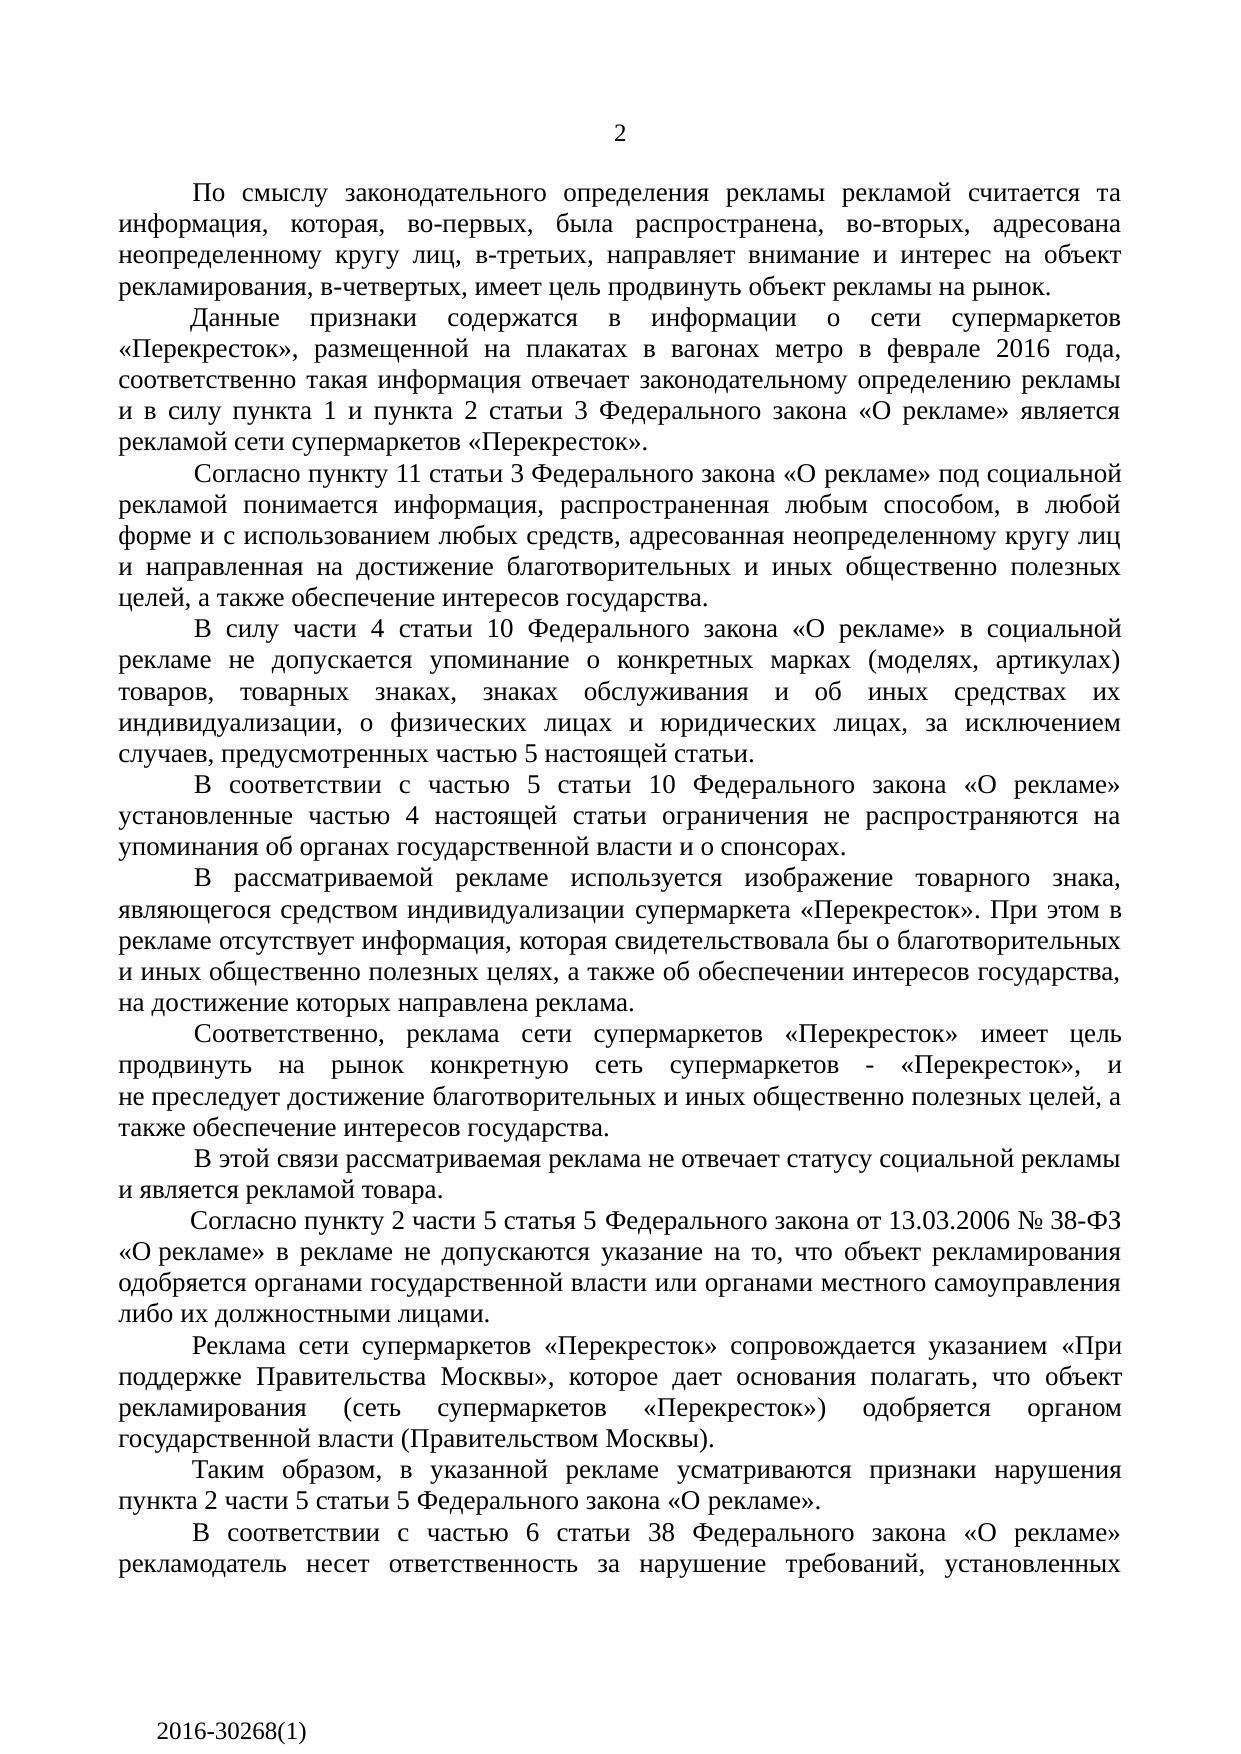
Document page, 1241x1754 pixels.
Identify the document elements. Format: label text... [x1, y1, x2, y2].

text В соответствии с частью 6 статьи 38 Федерального закона «О рекламе» рекламодатель несет ответственность за нарушение требований, установленных [118, 1516, 1122, 1578]
text Данные признаки содержатся в информации о сети супермаркетов «Перекресток», размещенной на плакатах в вагонах метро в феврале 2016 года, соответственно такая информация отвечает законодательному определению рекламы и в силу пункта 1 и пункта 2 статьи 3 Федерального закона «О рекламе» является рекламой сети супермаркетов «Перекресток». [118, 301, 1122, 457]
text В этой связи рассматриваемая реклама не отвечает статусу социальной рекламы и является рекламой товара. [118, 1142, 1122, 1204]
text Согласно пункту 2 части 5 статья 5 Федерального закона от 13.03.2006 № 38-ФЗ «О рекламе» в рекламе не допускаются указание на то, что объект рекламирования одобряется органами государственной власти или органами местного самоуправления либо их должностными лицами. [118, 1204, 1122, 1329]
text Соответственно, реклама сети супермаркетов «Перекресток» имеет цель продвинуть на рынок конкретную сеть супермаркетов - «Перекресток», и не преследует достижение благотворительных и иных общественно полезных целей, а также обеспечение интересов государства. [118, 1017, 1122, 1142]
text В силу части 4 статьи 10 Федерального закона «О рекламе» в социальной рекламе не допускается упоминание о конкретных марках (моделях, артикулах) товаров, товарных знаках, знаках обслуживания и об иных средствах их индивидуализации, о физических лицах и юридических лицах, за исключением случаев, предусмотренных частью 5 настоящей статьи. [118, 612, 1122, 768]
text Согласно пункту 11 статьи 3 Федерального закона «О рекламе» под социальной рекламой понимается информация, распространенная любым способом, в любой форме и с использованием любых средств, адресованная неопределенному кругу лиц и направленная на достижение благотворительных и иных общественно полезных целей, а также обеспечение интересов государства. [118, 457, 1122, 612]
text Таким образом, в указанной рекламе усматриваются признаки нарушения пункта 2 части 5 статьи 5 Федерального закона «О рекламе». [118, 1453, 1122, 1516]
text В соответствии с частью 5 статьи 10 Федерального закона «О рекламе» установленные частью 4 настоящей статьи ограничения не распространяются на упоминания об органах государственной власти и о спонсорах. [118, 768, 1122, 862]
text В рассматриваемой рекламе используется изображение товарного знака, являющегося средством индивидуализации супермаркета «Перекресток». При этом в рекламе отсутствует информация, которая свидетельствовала бы о благотворительных и иных общественно полезных целях, а также об обеспечении интересов государства, на достижение которых направлена реклама. [118, 862, 1122, 1017]
text По смыслу законодательного определения рекламы рекламой считается та информация, которая, во-первых, была распространена, во-вторых, адресована неопределенному кругу лиц, в-третьих, направляет внимание и интерес на объект рекламирования, в-четвертых, имеет цель продвинуть объект рекламы на рынок. [118, 176, 1122, 301]
text Реклама сети супермаркетов «Перекресток» сопровождается указанием «При поддержке Правительства Москвы», которое дает основания полагать, что объект рекламирования (сеть супермаркетов «Перекресток») одобряется органом государственной власти (Правительством Москвы). [118, 1329, 1122, 1453]
